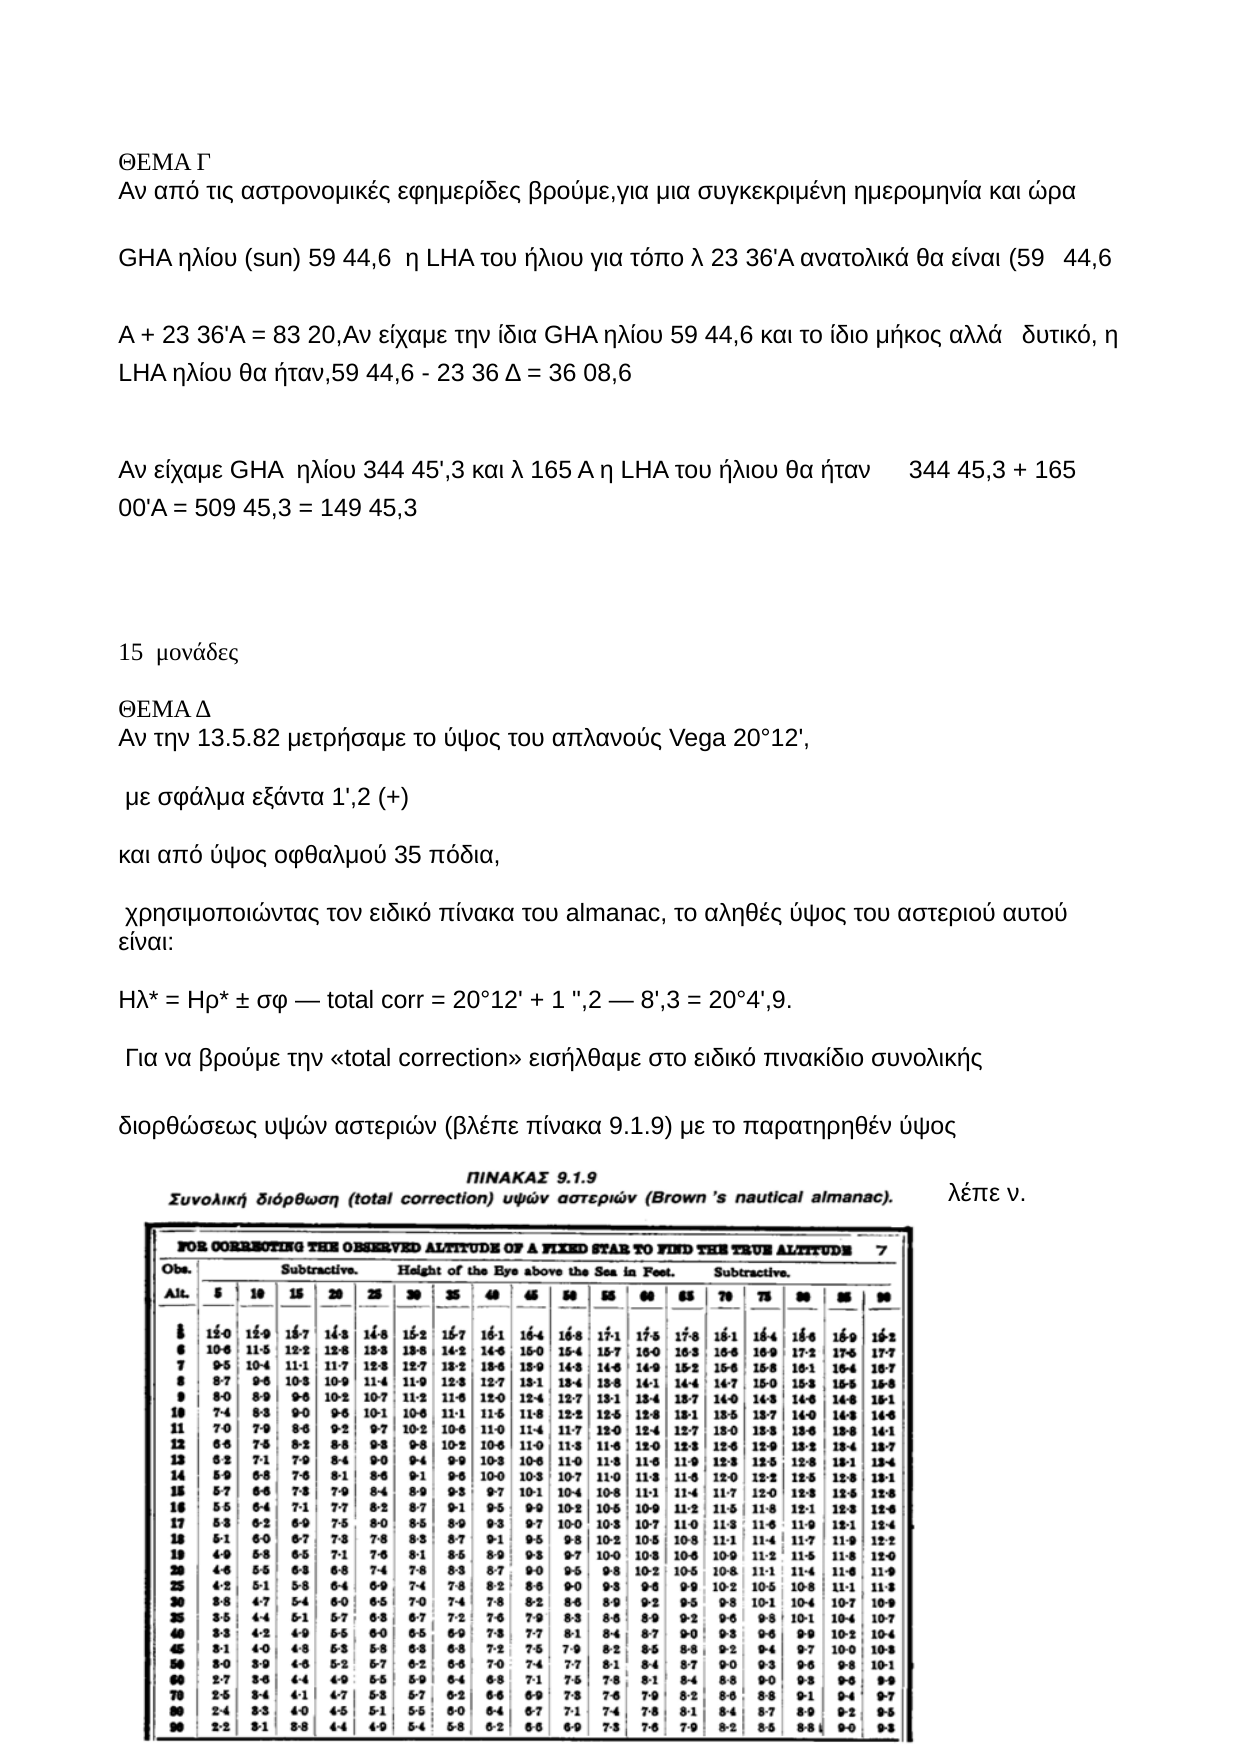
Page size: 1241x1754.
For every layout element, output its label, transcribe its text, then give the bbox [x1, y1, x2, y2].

text ΘΕΜΑ Γ [118, 147, 1122, 176]
text Αν την 13.5.82 μετρήσαμε το ύψος του απλανούς Vega 20°12', [118, 723, 1122, 752]
text και από ύψος οφθαλμού 35 πόδια, [118, 840, 1122, 868]
text ΚΑΛΗ ΕΠΙΤΥΧΙΑ [947, 1351, 1122, 1399]
text 15 μονάδες [947, 1294, 1122, 1323]
text ΘΕΜΑ Δ [118, 694, 1122, 723]
text με σφάλμα εξάντα 1',2 (+) [118, 782, 1122, 810]
text Ητ* (Ηρ* ± σφ) «Obs Alt» κατακόρυφα και το ύψος οφθαλμού h οριζόντια (βλέπε ν. υπολογισμό 8ο) [947, 1178, 1122, 1236]
text 15 μονάδες [118, 637, 1122, 666]
text Ηλ* = Ηρ* ± σφ — total corr = 20°12' + 1 ",2 — 8',3 = 20°4',9. [118, 985, 1122, 1014]
text Αν από τις αστρονομικές εφημερίδες βρούμε,για μια συγκεκριμένη ημερομηνία και ώρα GHA ηλίου (sun) 59 44,6 η LHA του ήλιου για τόπο λ 23 36'Α ανατολικά θα είναι (59 44,6 A + 23 36'A = 83 20,Αν είχαμε την ίδια GHA ηλίου 59 44,6 και το ίδιο μήκος αλλά δυτικό, η LHA ηλίου θα ήταν,59 44,6 - 23 36 Δ = 36 08,6 [118, 176, 1122, 386]
picture [118, 1153, 947, 1754]
text χρησιμοποιώντας τον ειδικό πίνακα του almanac, το αληθές ύψος του αστεριού αυτού είναι: [118, 898, 1122, 956]
text Για να βρούμε την «total correction» εισήλθαμε στο ειδικό πινακίδιο συνολικής διορθώσεως υψών αστεριών (βλέπε πίνακα 9.1.9) με το παρατηρηθέν ύψος [118, 1043, 1122, 1149]
text Αν είχαμε GHA ηλίου 344 45',3 και λ 165 Α η LHA του ήλιου θα ήταν 344 45,3 + 165 00'Α = 509 45,3 = 149 45,3 [118, 416, 1122, 521]
